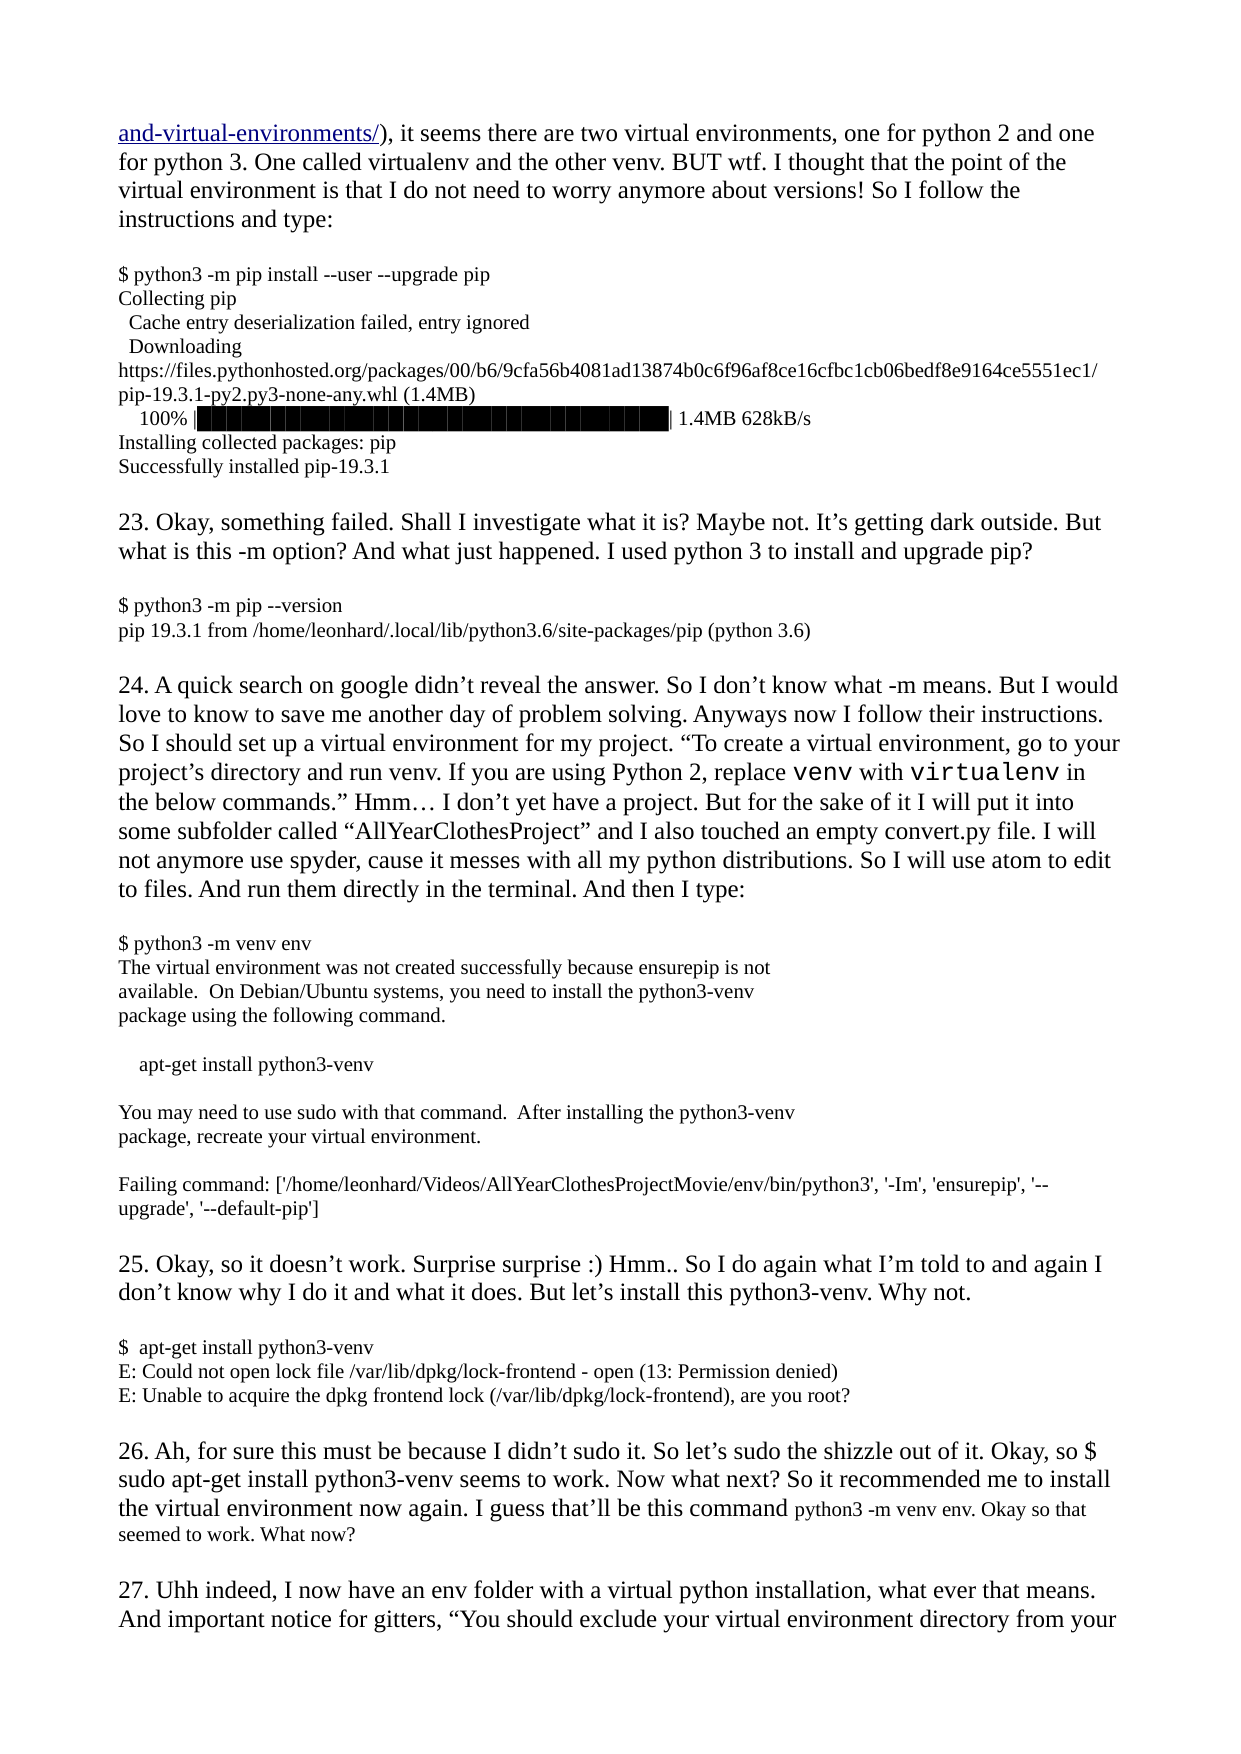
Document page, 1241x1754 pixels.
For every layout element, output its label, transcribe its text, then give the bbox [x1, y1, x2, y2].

text 23. Okay, something failed. Shall I investigate what it is? Maybe not. It’s getting dark outside. But what is this -m option? And what just happened. I used python 3 to install and upgrade pip? [118, 507, 1122, 565]
text You may need to use sudo with that command. After installing the python3-venv [118, 1099, 1122, 1124]
text $ apt-get install python3-venv [118, 1335, 1122, 1359]
text 100% |████████████████████████████████| 1.4MB 628kB/s [118, 406, 197, 430]
text 24. A quick search on google didn’t reveal the answer. So I don’t know what -m means. But I would love to know to save me another day of problem solving. Anyways now I follow their instructions. So I should set up a virtual environment for my project. “To create a virtual environment, go to your project’s directory and run venv. If you are using Python 2, replace venv with virtualenv in the below commands.” Hmm… I don’t yet have a project. But for the sake of it I will put it into some subfolder called “AllYearClothesProject” and I also touched an empty convert.py file. I will not anymore use spyder, cause it messes with all my python distributions. So I will use atom to edit to files. And run them directly in the terminal. And then I type: [118, 670, 1122, 902]
text Successfully installed pip-19.3.1 [118, 454, 1122, 478]
text available. On Debian/Ubuntu systems, you need to install the python3-venv [118, 979, 1122, 1003]
text $ python3 -m pip --version [118, 593, 1122, 617]
text Failing command: ['/home/leonhard/Videos/AllYearClothesProjectMovie/env/bin/python3', '-Im', 'ensurepip', '--upgrade', '--default-pip'] [118, 1172, 1122, 1220]
text package, recreate your virtual environment. [118, 1124, 1122, 1148]
text E: Unable to acquire the dpkg frontend lock (/var/lib/dpkg/lock-frontend), are you root? [118, 1383, 1122, 1407]
text 25. Okay, so it doesn’t work. Surprise surprise :) Hmm.. So I do again what I’m told to and again I don’t know why I do it and what it does. But let’s install this python3-venv. Why not. [118, 1249, 1122, 1306]
text 26. Ah, for sure this must be because I didn’t sudo it. So let’s sudo the shizzle out of it. Okay, so $ sudo apt-get install python3-venv seems to work. Now what next? So it recommended me to install the virtual environment now again. I guess that’ll be this command python3 -m venv env. Okay so that seemed to work. What now? [118, 1436, 1122, 1546]
text Collecting pip [118, 286, 1122, 310]
text $ python3 -m pip install --user --upgrade pip [118, 262, 1122, 286]
text 27. Uhh indeed, I now have an env folder with a virtual python installation, what ever that means. And important notice for gitters, “You should exclude your virtual environment directory from your [118, 1575, 1122, 1632]
text Cache entry deserialization failed, entry ignored [118, 310, 1122, 334]
text package using the following command. [118, 1003, 1122, 1027]
text apt-get install python3-venv [118, 1051, 1122, 1076]
text and-virtual-environments/), it seems there are two virtual environments, one for python 2 and one for python 3. One called virtualenv and the other venv. BUT wtf. I thought that the point of the virtual environment is that I do not need to worry anymore about versions! So I follow the instructions and type: [118, 118, 1122, 233]
text The virtual environment was not created successfully because ensurepip is not [118, 955, 1122, 979]
text Downloading https://files.pythonhosted.org/packages/00/b6/9cfa56b4081ad13874b0c6f96af8ce16cfbc1cb06bedf8e9164ce5551ec1/pip-19.3.1-py2.py3-none-any.whl (1.4MB) [118, 334, 1122, 406]
text pip 19.3.1 from /home/leonhard/.local/lib/python3.6/site-packages/pip (python 3.6) [118, 617, 1122, 642]
text $ python3 -m venv env [118, 931, 1122, 955]
text Installing collected packages: pip [118, 430, 1122, 454]
text 100% |████████████████████████████████| 1.4MB 628kB/s [669, 406, 1122, 430]
text E: Could not open lock file /var/lib/dpkg/lock-frontend - open (13: Permission denied) [118, 1359, 1122, 1383]
